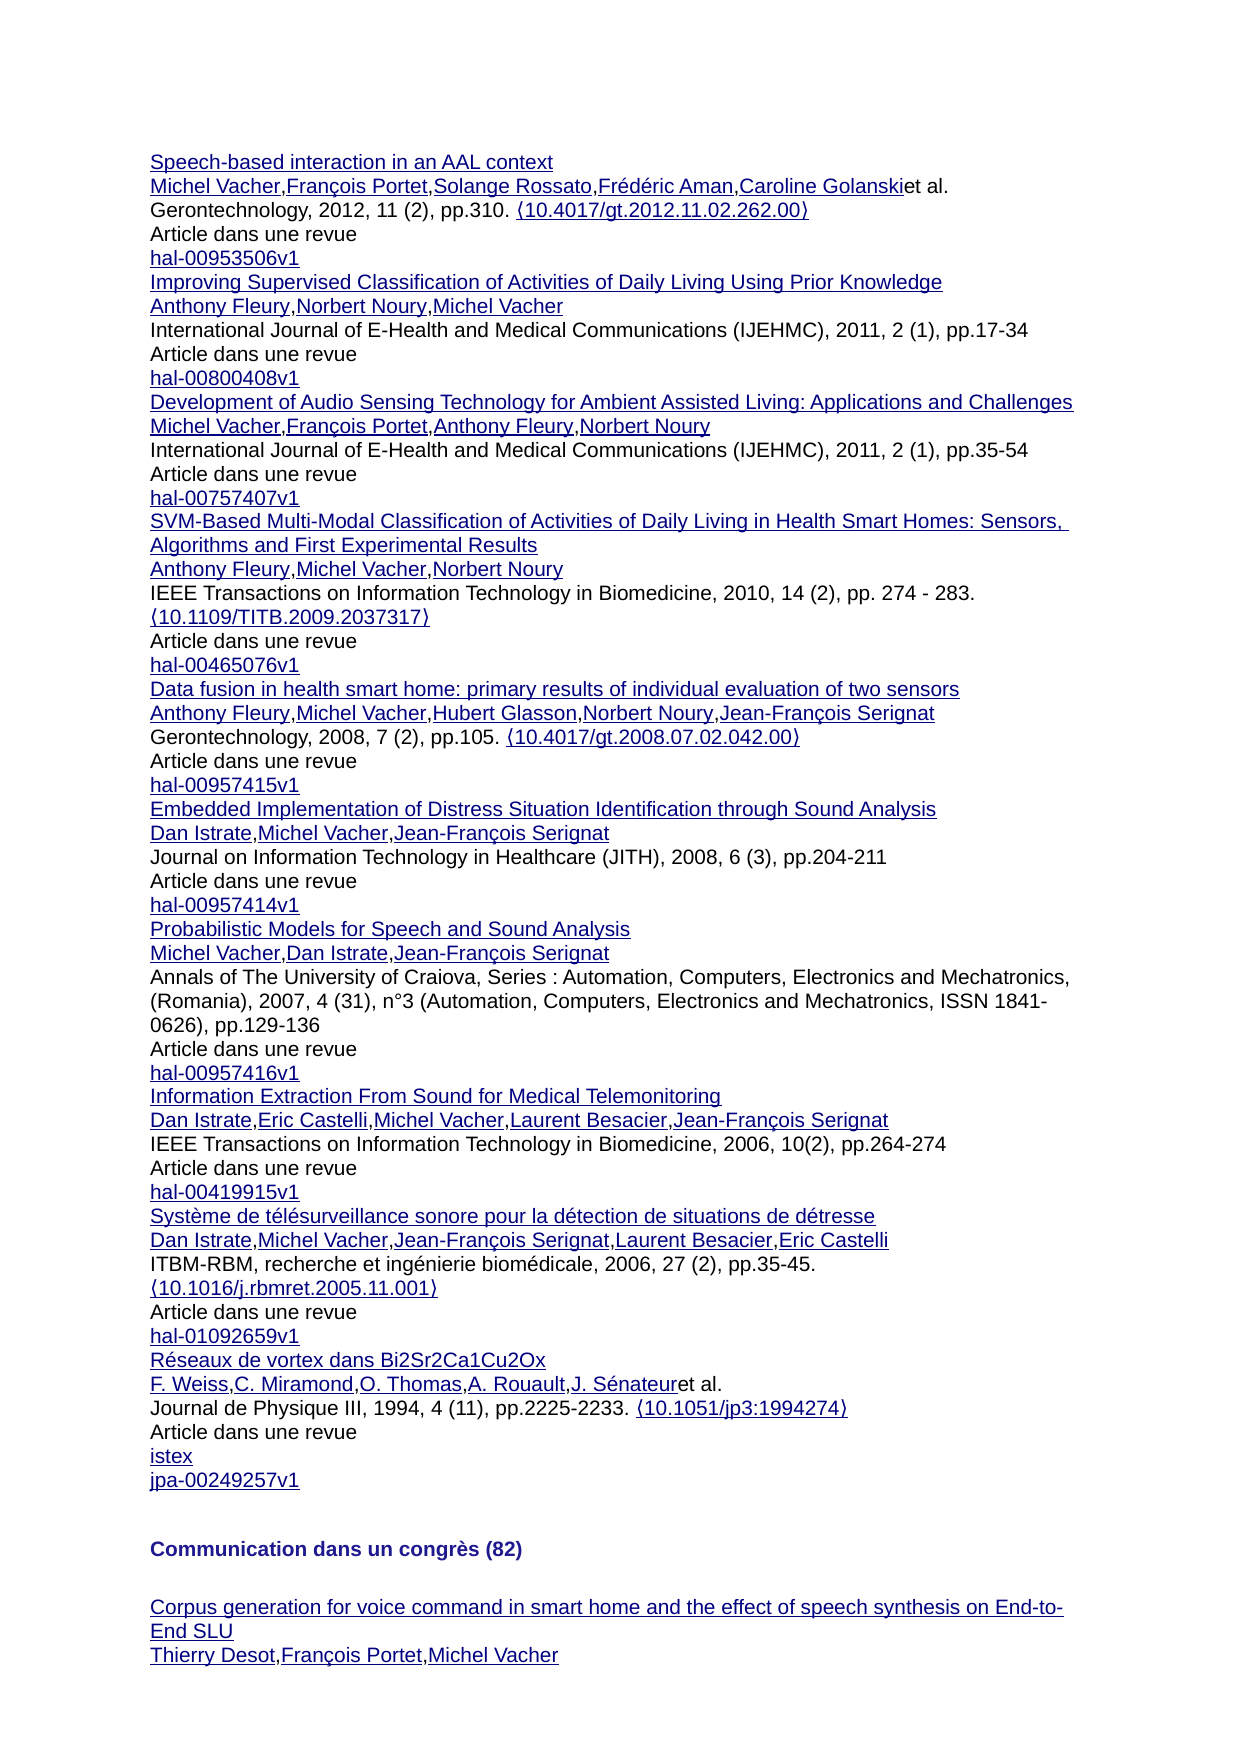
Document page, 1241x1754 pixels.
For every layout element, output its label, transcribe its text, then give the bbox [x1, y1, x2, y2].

table_cell Information Extraction From Sound for Medical Telemonitoring Dan Istrate,Eric Castelli,Michel Vacher,Laurent Besacier,Jean-François Serignat IEEE Transactions on Information Technology in Biomedicine, 2006, 10(2), pp.264-274 Article dans une revue hal-00419915v1 [150, 1084, 1090, 1204]
table_cell Système de télésurveillance sonore pour la détection de situations de détresse Dan Istrate,Michel Vacher,Jean-François Serignat,Laurent Besacier,Eric Castelli ITBM-RBM, recherche et ingénierie biomédicale, 2006, 27 (2), pp.35-45. ⟨10.1016/j.rbmret.2005.11.001⟩ Article dans une revue hal-01092659v1 [150, 1204, 1090, 1348]
subtitle Communication dans un congrès (82) [150, 1536, 1090, 1560]
table_cell Development of Audio Sensing Technology for Ambient Assisted Living: Applications and Challenges Michel Vacher,François Portet,Anthony Fleury,Norbert Noury International Journal of E-Health and Medical Communications (IJEHMC), 2011, 2 (1), pp.35-54 Article dans une revue hal-00757407v1 [150, 390, 1090, 509]
table_cell Speech-based interaction in an AAL context Michel Vacher,François Portet,Solange Rossato,Frédéric Aman,Caroline Golanskiet al. Gerontechnology, 2012, 11 (2), pp.310. ⟨10.4017/gt.2012.11.02.262.00⟩ Article dans une revue hal-00953506v1 [150, 150, 1090, 270]
table_cell Data fusion in health smart home: primary results of individual evaluation of two sensors Anthony Fleury,Michel Vacher,Hubert Glasson,Norbert Noury,Jean-François Serignat Gerontechnology, 2008, 7 (2), pp.105. ⟨10.4017/gt.2008.07.02.042.00⟩ Article dans une revue hal-00957415v1 [150, 677, 1090, 797]
table_header Corpus generation for voice command in smart home and the effect of speech synthesis on End-to-End SLU Thierry Desot,François Portet,Michel Vacher [150, 1595, 1090, 1667]
table_cell Improving Supervised Classification of Activities of Daily Living Using Prior Knowledge Anthony Fleury,Norbert Noury,Michel Vacher International Journal of E-Health and Medical Communications (IJEHMC), 2011, 2 (1), pp.17-34 Article dans une revue hal-00800408v1 [150, 270, 1090, 389]
table_cell Embedded Implementation of Distress Situation Identification through Sound Analysis Dan Istrate,Michel Vacher,Jean-François Serignat Journal on Information Technology in Healthcare (JITH), 2008, 6 (3), pp.204-211 Article dans une revue hal-00957414v1 [150, 797, 1090, 917]
table_cell Probabilistic Models for Speech and Sound Analysis Michel Vacher,Dan Istrate,Jean-François Serignat Annals of The University of Craiova, Series : Automation, Computers, Electronics and Mechatronics, (Romania), 2007, 4 (31), n°3 (Automation, Computers, Electronics and Mechatronics, ISSN 1841-0626), pp.129-136 Article dans une revue hal-00957416v1 [150, 917, 1090, 1084]
table_cell SVM-Based Multi-Modal Classification of Activities of Daily Living in Health Smart Homes: Sensors, Algorithms and First Experimental Results Anthony Fleury,Michel Vacher,Norbert Noury IEEE Transactions on Information Technology in Biomedicine, 2010, 14 (2), pp. 274 - 283. ⟨10.1109/TITB.2009.2037317⟩ Article dans une revue hal-00465076v1 [150, 509, 1090, 677]
table_cell Réseaux de vortex dans Bi2Sr2Ca1Cu2Ox F. Weiss,C. Miramond,O. Thomas,A. Rouault,J. Sénateuret al. Journal de Physique III, 1994, 4 (11), pp.2225-2233. ⟨10.1051/jp3:1994274⟩ Article dans une revue istex jpa-00249257v1 [150, 1348, 1090, 1492]
